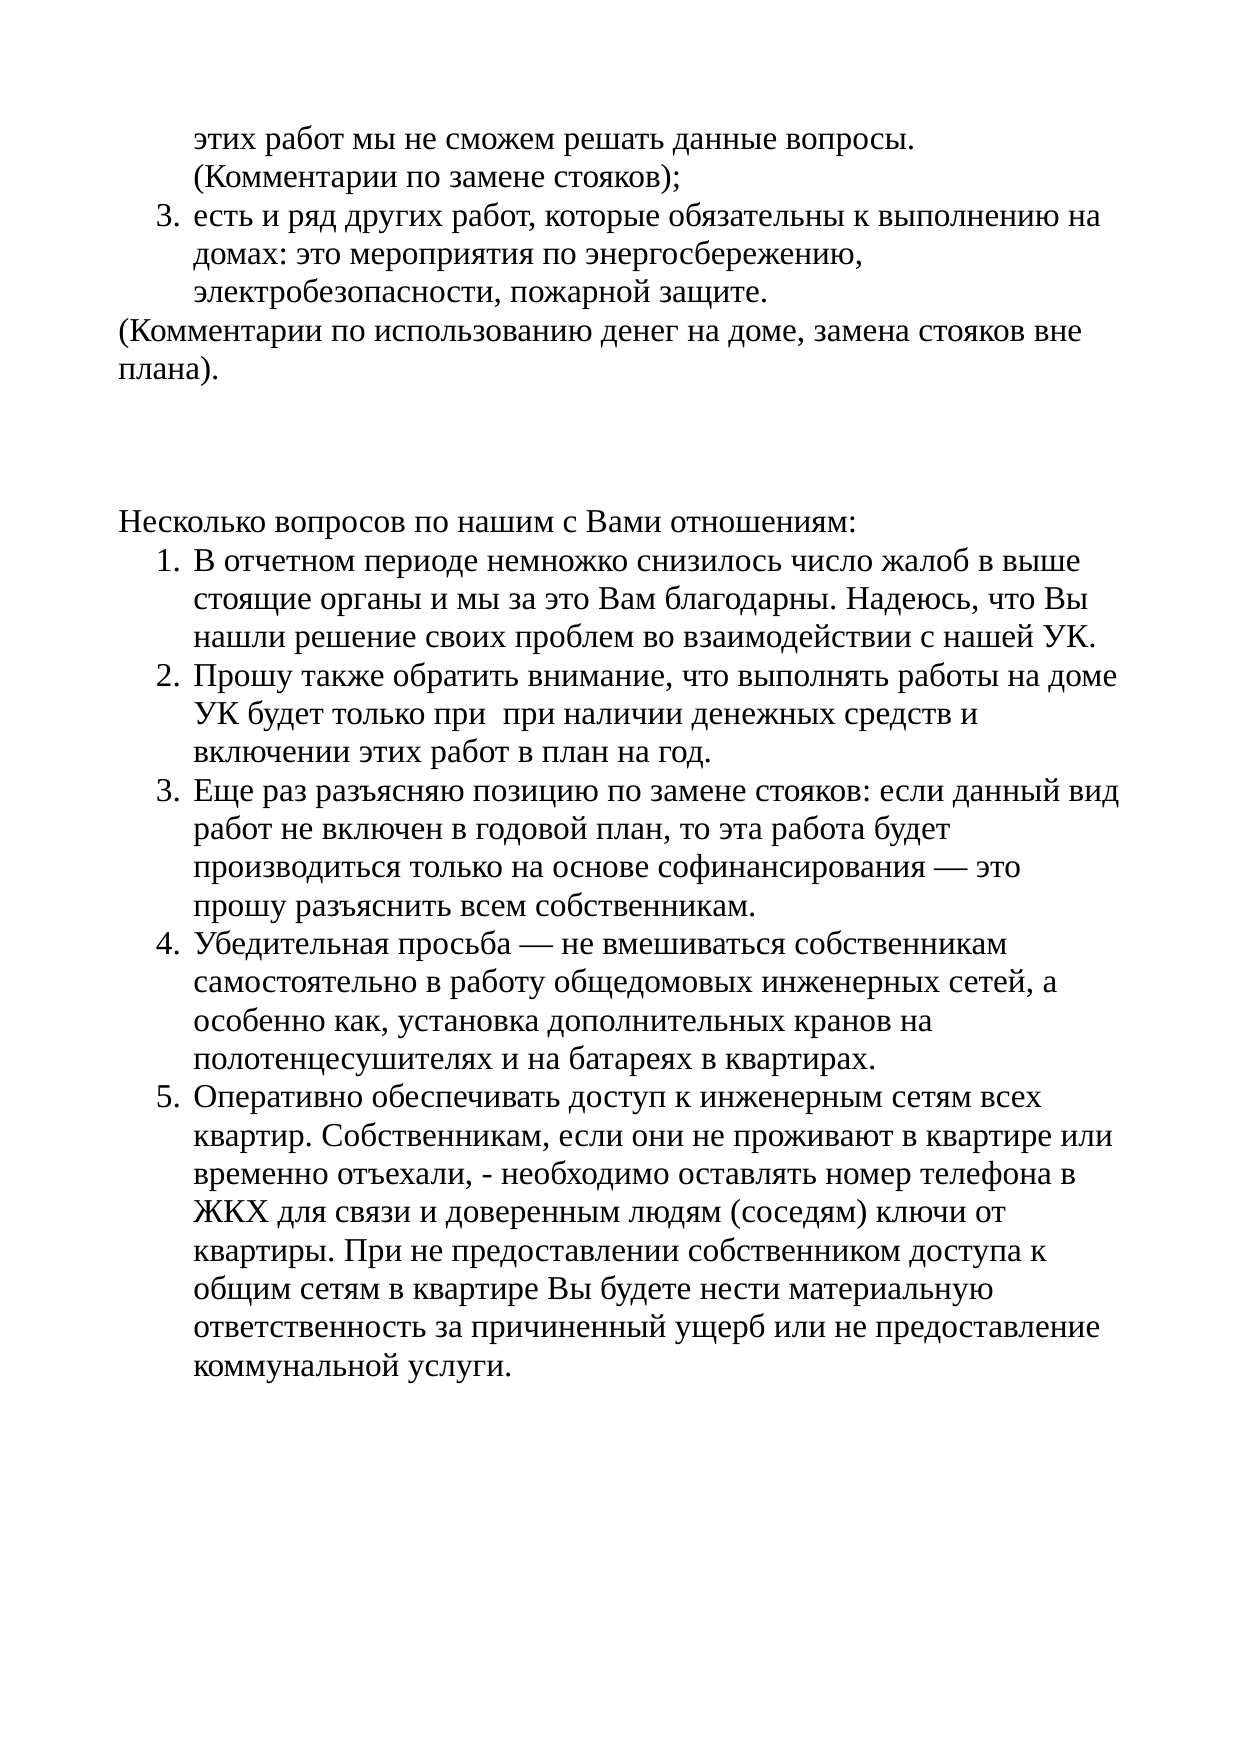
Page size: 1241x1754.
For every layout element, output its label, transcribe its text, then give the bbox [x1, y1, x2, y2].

list есть и ряд других работ, которые обязательны к выполнению на домах: это мероприятия по энергосбережению, электробезопасности, пожарной защите. [156, 195, 1122, 310]
list В отчетном периоде немножко снизилось число жалоб в выше стоящие органы и мы за это Вам благодарны. Надеюсь, что Вы нашли решение своих проблем во взаимодействии с нашей УК. [156, 540, 1122, 655]
text (Комментарии по использованию денег на доме, замена стояков вне плана). [118, 310, 1122, 386]
list Убедительная просьба — не вмешиваться собственникам самостоятельно в работу общедомовых инженерных сетей, а особенно как, установка дополнительных кранов на полотенцесушителях и на батареях в квартирах. [156, 923, 1122, 1076]
list этих работ мы не сможем решать данные вопросы. (Комментарии по замене стояков); [156, 118, 1122, 195]
list Прошу также обратить внимание, что выполнять работы на доме УК будет только при при наличии денежных средств и включении этих работ в план на год. [156, 655, 1122, 770]
text Несколько вопросов по нашим с Вами отношениям: [118, 501, 1122, 540]
list Оперативно обеспечивать доступ к инженерным сетям всех квартир. Собственникам, если они не проживают в квартире или временно отъехали, - необходимо оставлять номер телефона в ЖКХ для связи и доверенным людям (соседям) ключи от квартиры. При не предоставлении собственником доступа к общим сетям в квартире Вы будете нести материальную ответственность за причиненный ущерб или не предоставление коммунальной услуги. [156, 1076, 1122, 1383]
list Еще раз разъясняю позицию по замене стояков: если данный вид работ не включен в годовой план, то эта работа будет производиться только на основе софинансирования — это прошу разъяснить всем собственникам. [156, 770, 1122, 923]
